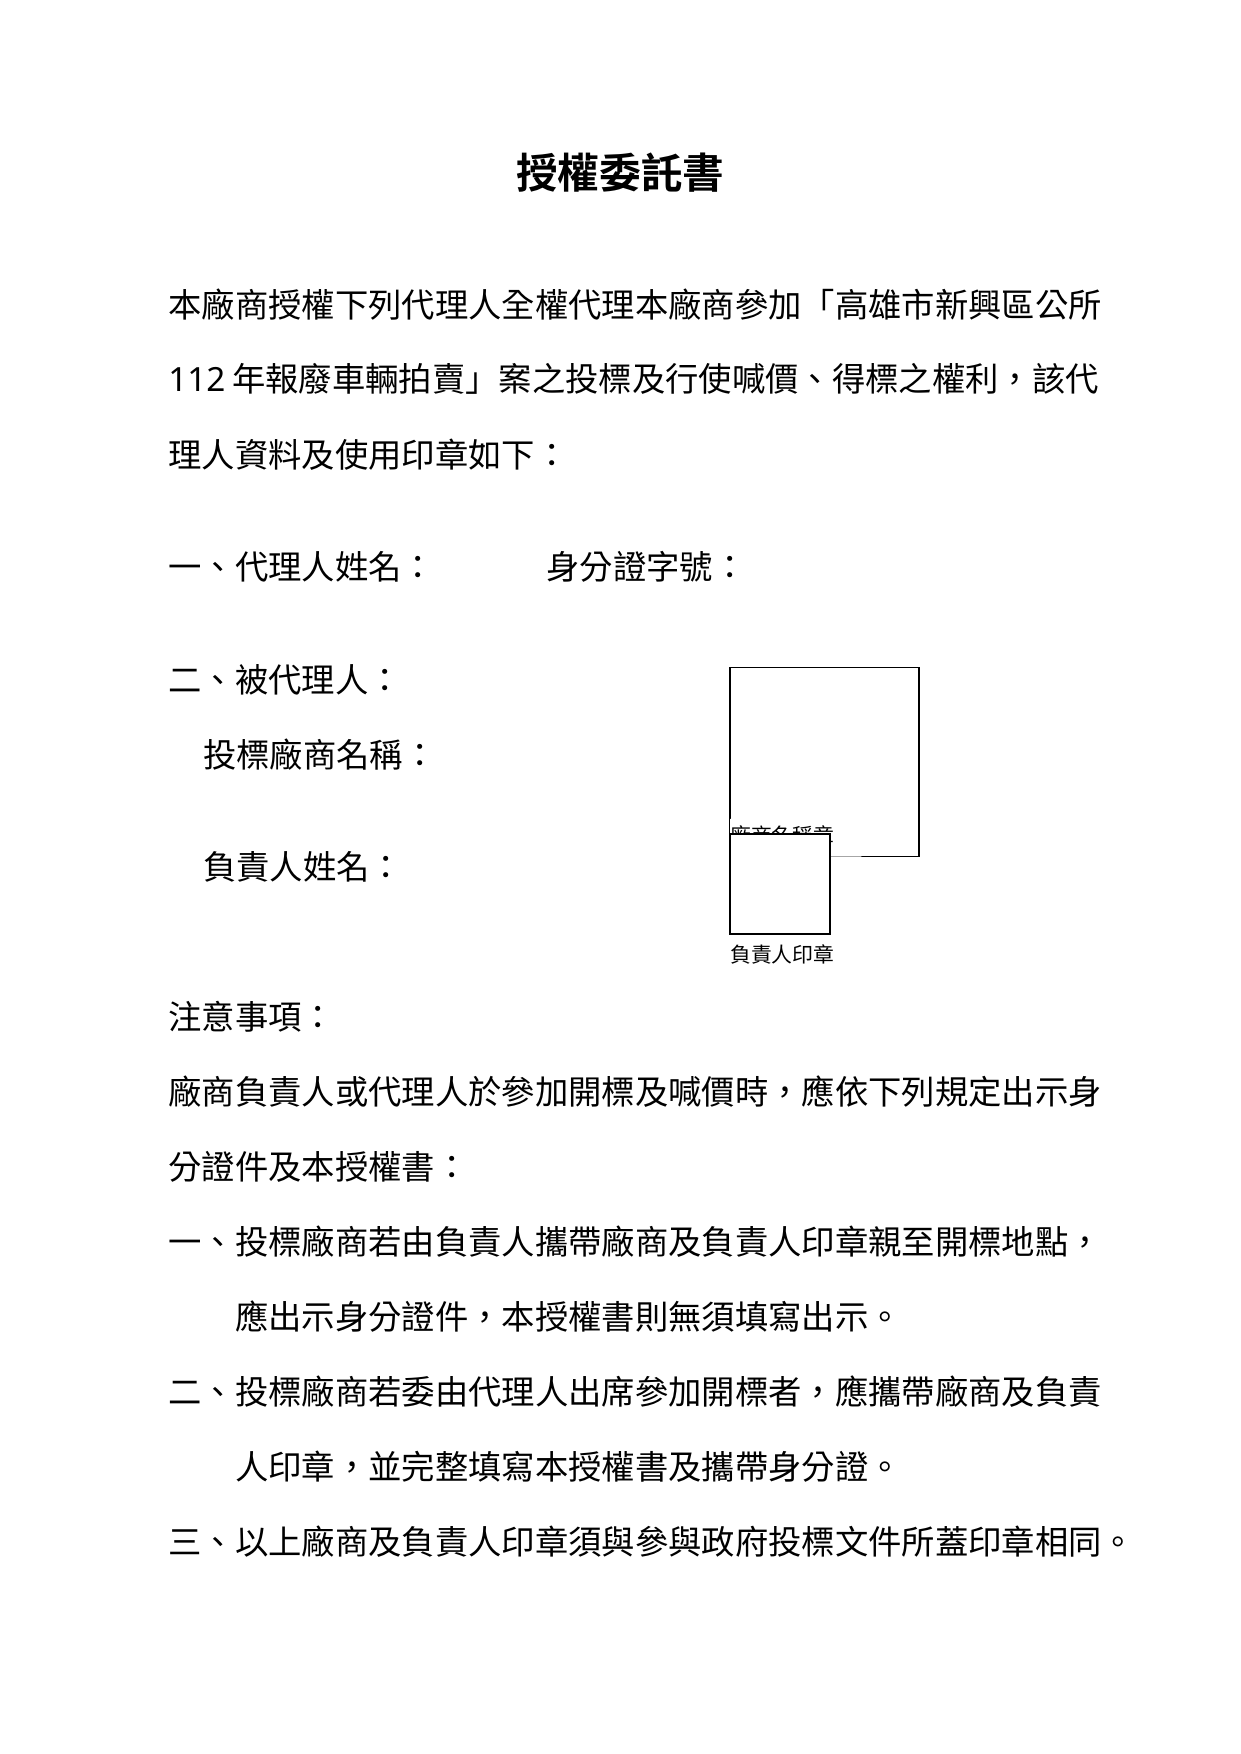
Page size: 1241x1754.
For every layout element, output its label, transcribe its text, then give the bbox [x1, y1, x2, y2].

text 三、以上廠商及負責人印章須與參與政府投標文件所蓋印章相同。 [168, 1496, 1122, 1571]
text 一、代理人姓名： 身分證字號： [168, 521, 1122, 596]
text [920, 709, 1122, 784]
text 一、投標廠商若由負責人攜帶廠商及負責人印章親至開標地點，應出示身分證件，本授權書則無須填寫出示。 [168, 1196, 1122, 1346]
text 廠商負責人或代理人於參加開標及喊價時，應依下列規定出示身分證件及本授權書： [168, 1046, 1122, 1196]
text 二、投標廠商若委由代理人出席參加開標者，應攜帶廠商及負責人印章，並完整填寫本授權書及攜帶身分證。 [168, 1346, 1122, 1496]
text 廠商名稱章 [730, 819, 861, 849]
text 注意事項： [168, 971, 1122, 1046]
text 本廠商授權下列代理人全權代理本廠商參加「高雄市新興區公所112年報廢車輛拍賣」案之投標及行使喊價、得標之權利，該代理人資料及使用印章如下： [168, 259, 1122, 484]
text 負責人印章 [730, 943, 843, 968]
text 負責人姓名： [831, 821, 1122, 896]
text 投標廠商名稱： [168, 709, 729, 784]
text 負責人姓名： [168, 821, 729, 896]
text 授權委託書 [118, 127, 1122, 202]
text 二、被代理人： [168, 634, 1122, 709]
